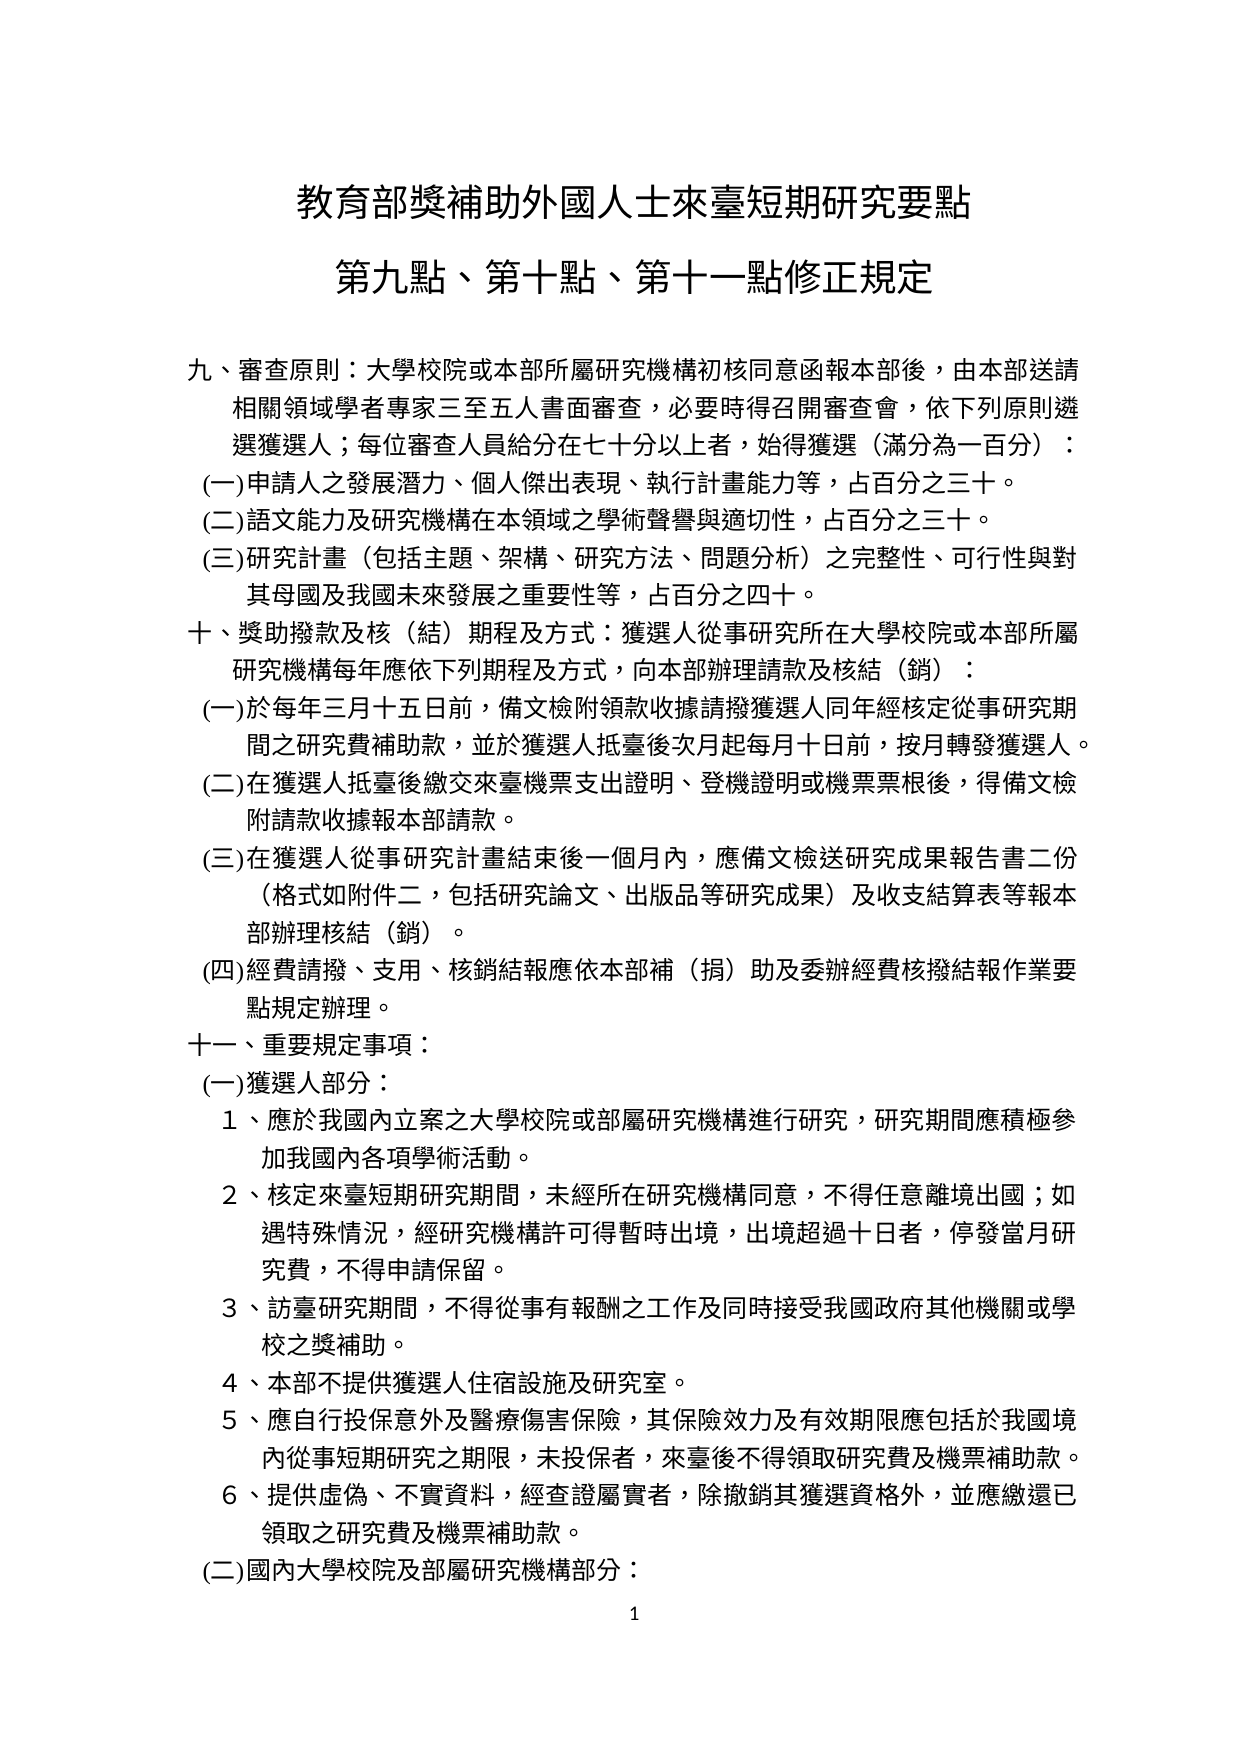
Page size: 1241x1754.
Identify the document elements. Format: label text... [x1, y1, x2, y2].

list １、應於我國內立案之大學校院或部屬研究機構進行研究，研究期間應積極參加我國內各項學術活動。 [217, 1100, 1080, 1175]
list 經費請撥、支用、核銷結報應依本部補（捐）助及委辦經費核撥結報作業要點規定辦理。 [202, 950, 1080, 1025]
list 語文能力及研究機構在本領域之學術聲譽與適切性，占百分之三十。 [202, 500, 1080, 537]
list 在獲選人從事研究計畫結束後一個月內，應備文檢送研究成果報告書二份（格式如附件二，包括研究論文、出版品等研究成果）及收支結算表等報本部辦理核結（銷）。 [202, 837, 1080, 950]
list ６、提供虛偽、不實資料，經查證屬實者，除撤銷其獲選資格外，並應繳還已領取之研究費及機票補助款。 [217, 1475, 1080, 1550]
list ４、本部不提供獲選人住宿設施及研究室。 [217, 1362, 1080, 1400]
list ５、應自行投保意外及醫療傷害保險，其保險效力及有效期限應包括於我國境內從事短期研究之期限，未投保者，來臺後不得領取研究費及機票補助款。 [217, 1400, 1080, 1475]
text 九、審查原則：大學校院或本部所屬研究機構初核同意函報本部後，由本部送請相關領域學者專家三至五人書面審查，必要時得召開審查會，依下列原則遴選獲選人；每位審查人員給分在七十分以上者，始得獲選（滿分為一百分）： [187, 350, 1080, 462]
list 獲選人部分： [202, 1062, 1080, 1100]
list ２、核定來臺短期研究期間，未經所在研究機構同意，不得任意離境出國；如遇特殊情況，經研究機構許可得暫時出境，出境超過十日者，停發當月研究費，不得申請保留。 [217, 1175, 1080, 1287]
list 國內大學校院及部屬研究機構部分： [202, 1550, 1080, 1587]
list 申請人之發展潛力、個人傑出表現、執行計畫能力等，占百分之三十。 [202, 462, 1080, 500]
list 在獲選人抵臺後繳交來臺機票支出證明、登機證明或機票票根後，得備文檢附請款收據報本部請款。 [202, 762, 1080, 837]
text 第九點、第十點、第十一點修正規定 [187, 237, 1080, 312]
text 教育部獎補助外國人士來臺短期研究要點 [187, 162, 1080, 237]
text 十、獎助撥款及核（結）期程及方式：獲選人從事研究所在大學校院或本部所屬研究機構每年應依下列期程及方式，向本部辦理請款及核結（銷）： [187, 612, 1080, 687]
list ３、訪臺研究期間，不得從事有報酬之工作及同時接受我國政府其他機關或學校之獎補助。 [217, 1287, 1080, 1362]
list 研究計畫（包括主題、架構、研究方法、問題分析）之完整性、可行性與對其母國及我國未來發展之重要性等，占百分之四十。 [202, 537, 1080, 612]
list 於每年三月十五日前，備文檢附領款收據請撥獲選人同年經核定從事研究期間之研究費補助款，並於獲選人抵臺後次月起每月十日前，按月轉發獲選人。 [202, 687, 1080, 762]
text 十一、重要規定事項： [187, 1025, 1080, 1062]
